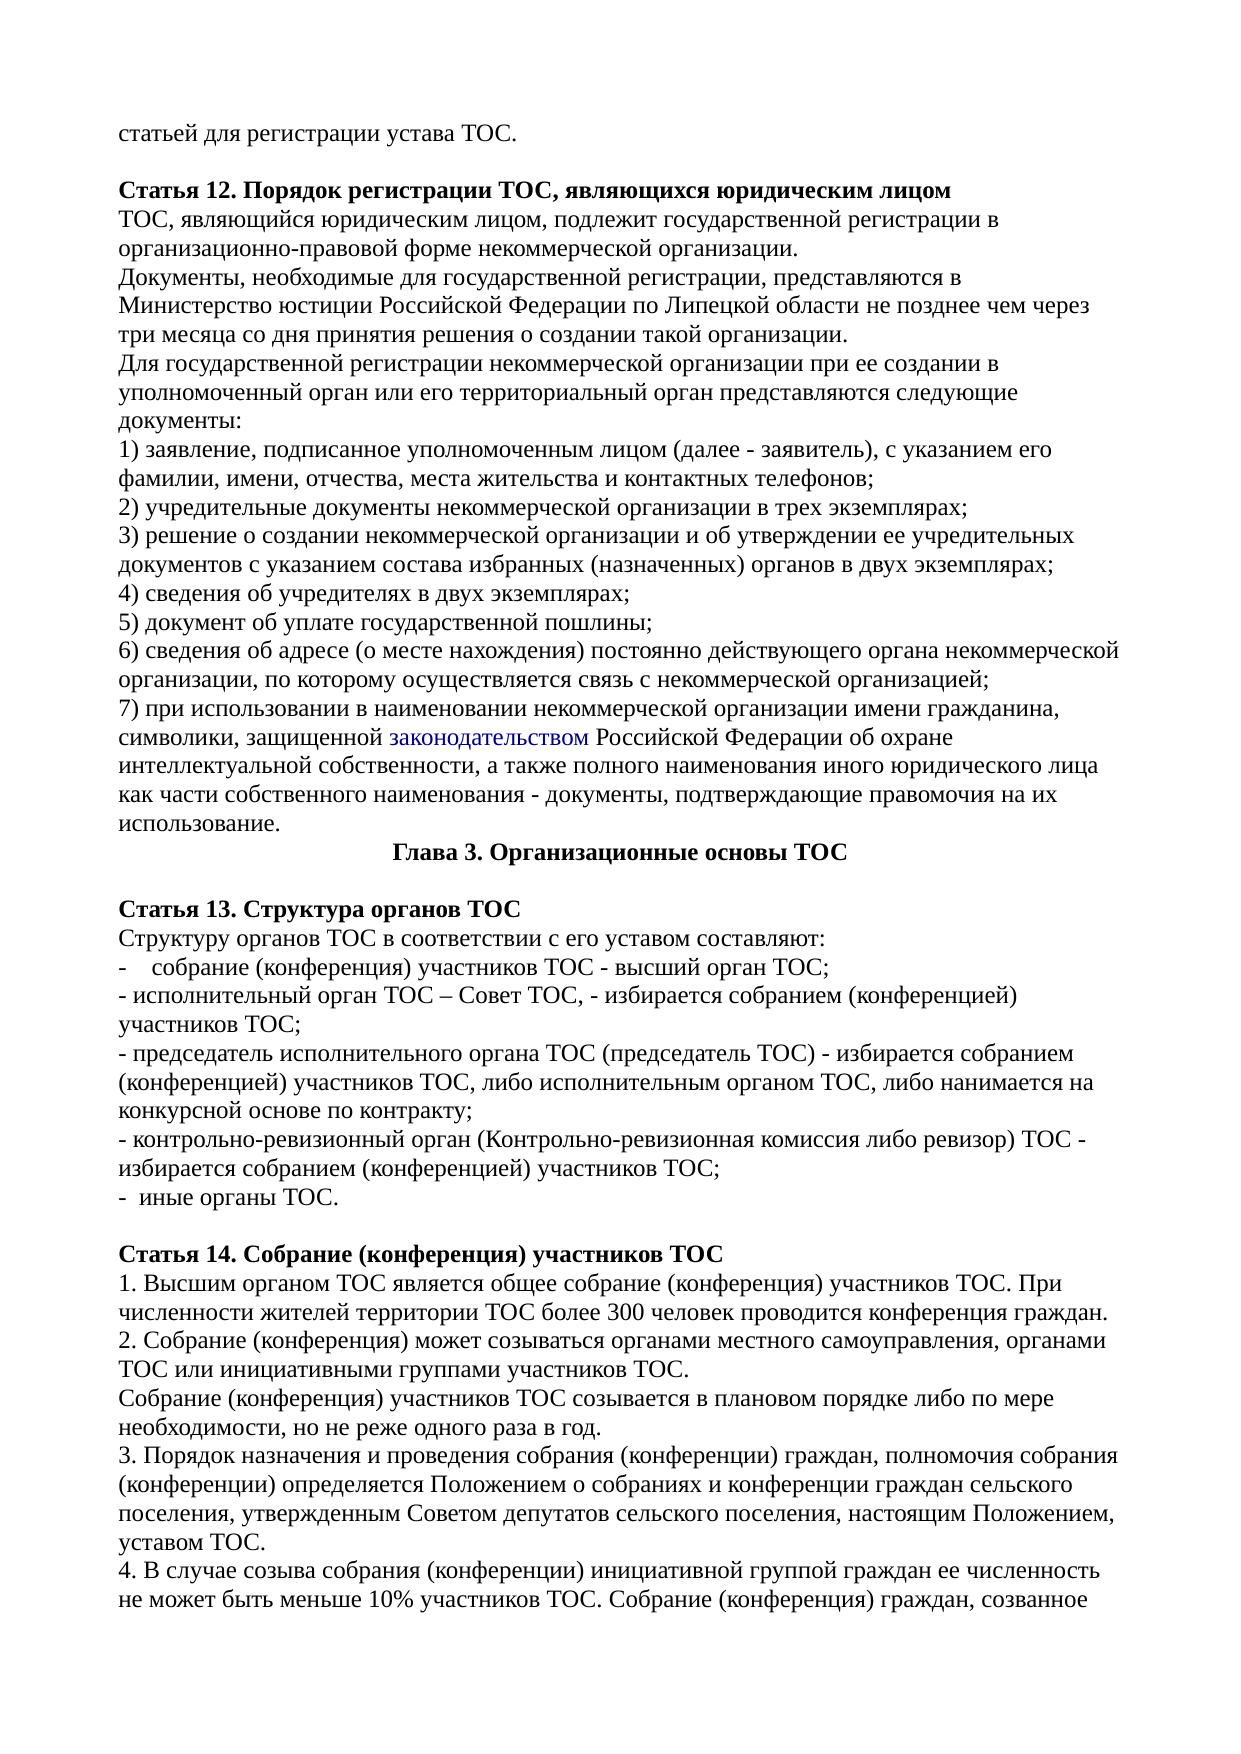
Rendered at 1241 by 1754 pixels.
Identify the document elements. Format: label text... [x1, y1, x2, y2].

text Структуру органов ТОС в соответствии с его уставом составляют: [118, 923, 1122, 952]
text 6) сведения об адресе (о месте нахождения) постоянно действующего органа некоммерческой организации, по которому осуществляется связь с некоммерческой организацией; [118, 636, 1122, 693]
text 1) заявление, подписанное уполномоченным лицом (далее - заявитель), с указанием его фамилии, имени, отчества, места жительства и контактных телефонов; [118, 434, 1122, 492]
text 2. Собрание (конференция) может созываться органами местного самоуправления, органами ТОС или инициативными группами участников ТОС. [118, 1326, 1122, 1383]
text 2) учредительные документы некоммерческой организации в трех экземплярах; [118, 492, 1122, 521]
text - контрольно-ревизионный орган (Контрольно-ревизионная комиссия либо ревизор) ТОС - избирается собранием (конференцией) участников ТОС; [118, 1124, 1122, 1182]
text Статья 14. Собрание (конференция) участников ТОС [118, 1239, 1122, 1268]
text 3. Порядок назначения и проведения собрания (конференции) граждан, полномочия собрания (конференции) определяется Положением о собраниях и конференции граждан сельского поселения, утвержденным Советом депутатов сельского поселения, настоящим Положением, уставом ТОС. [118, 1441, 1122, 1556]
text 5) документ об уплате государственной пошлины; [118, 607, 1122, 636]
text Документы, необходимые для государственной регистрации, представляются в Министерство юстиции Российской Федерации по Липецкой области не позднее чем через три месяца со дня принятия решения о создании такой организации. [118, 262, 1122, 348]
text Статья 13. Структура органов ТОС [118, 894, 1122, 923]
text Собрание (конференция) участников ТОС созывается в плановом порядке либо по мере необходимости, но не реже одного раза в год. [118, 1383, 1122, 1441]
text 4. В случае созыва собрания (конференции) инициативной группой граждан ее численность не может быть меньше 10% участников ТОС. Собрание (конференция) граждан, созванное [118, 1556, 1122, 1613]
text - председатель исполнительного органа ТОС (председатель ТОС) - избирается собранием (конференцией) участников ТОС, либо исполнительным органом ТОС, либо нанимается на конкурсной основе по контракту; [118, 1038, 1122, 1124]
text статьей для регистрации устава ТОС. [118, 118, 1122, 147]
text 4) сведения об учредителях в двух экземплярах; [118, 578, 1122, 607]
text Для государственной регистрации некоммерческой организации при ее создании в уполномоченный орган или его территориальный орган представляются следующие документы: [118, 348, 1122, 434]
text Глава 3. Организационные основы ТОС [118, 837, 1122, 866]
text - иные органы ТОС. [118, 1182, 1122, 1211]
text 1. Высшим органом ТОС является общее собрание (конференция) участников ТОС. При численности жителей территории ТОС более 300 человек проводится конференция граждан. [118, 1268, 1122, 1326]
text Статья 12. Порядок регистрации ТОС, являющихся юридическим лицом [118, 176, 1122, 204]
text 3) решение о создании некоммерческой организации и об утверждении ее учредительных документов с указанием состава избранных (назначенных) органов в двух экземплярах; [118, 521, 1122, 578]
text - исполнительный орган ТОС – Совет ТОС, - избирается собранием (конференцией) участников ТОС; [118, 981, 1122, 1038]
text 7) при использовании в наименовании некоммерческой организации имени гражданина, символики, защищенной законодательством Российской Федерации об охране интеллектуальной собственности, а также полного наименования иного юридического лица как части собственного наименования - документы, подтверждающие правомочия на их использование. [118, 693, 1122, 837]
text - собрание (конференция) участников ТОС - высший орган ТОС; [118, 952, 1122, 981]
text ТОС, являющийся юридическим лицом, подлежит государственной регистрации в организационно-правовой форме некоммерческой организации. [118, 204, 1122, 262]
